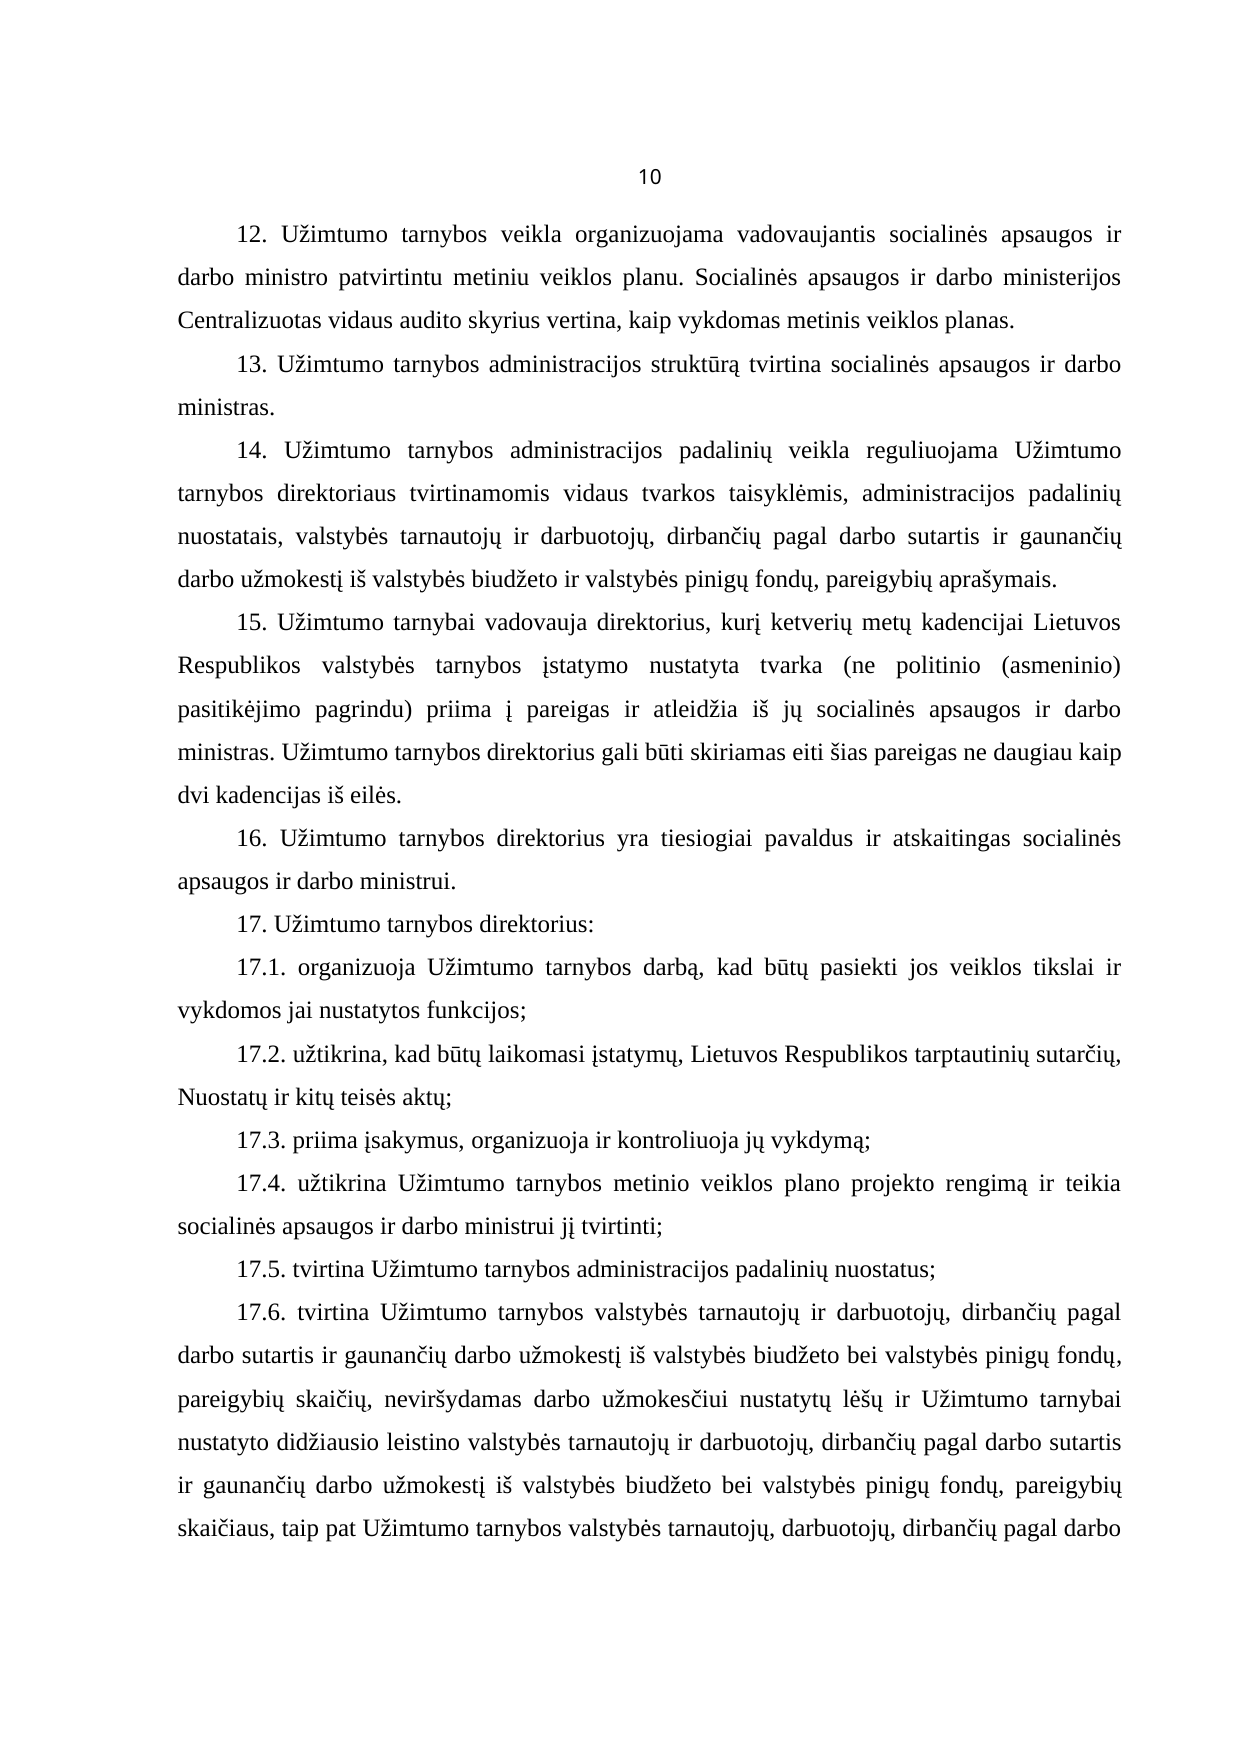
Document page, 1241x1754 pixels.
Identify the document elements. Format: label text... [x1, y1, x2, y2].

text 17.1. organizuoja Užimtumo tarnybos darbą, kad būtų pasiekti jos veiklos tikslai ir vykdomos jai nustatytos funkcijos; [177, 952, 1122, 1024]
text 13. Užimtumo tarnybos administracijos struktūrą tvirtina socialinės apsaugos ir darbo ministras. [177, 349, 1122, 421]
text 17.3. priima įsakymus, organizuoja ir kontroliuoja jų vykdymą; [177, 1125, 1122, 1154]
text 17.6. tvirtina Užimtumo tarnybos valstybės tarnautojų ir darbuotojų, dirbančių pagal darbo sutartis ir gaunančių darbo užmokestį iš valstybės biudžeto bei valstybės pinigų fondų, pareigybių skaičių, neviršydamas darbo užmokesčiui nustatytų lėšų ir Užimtumo tarnybai nustatyto didžiausio leistino valstybės tarnautojų ir darbuotojų, dirbančių pagal darbo sutartis ir gaunančių darbo užmokestį iš valstybės biudžeto bei valstybės pinigų fondų, pareigybių skaičiaus, taip pat Užimtumo tarnybos valstybės tarnautojų, darbuotojų, dirbančių pagal darbo [177, 1297, 1122, 1542]
text 12. Užimtumo tarnybos veikla organizuojama vadovaujantis socialinės apsaugos ir darbo ministro patvirtintu metiniu veiklos planu. Socialinės apsaugos ir darbo ministerijos Centralizuotas vidaus audito skyrius vertina, kaip vykdomas metinis veiklos planas. [177, 219, 1122, 334]
text 17.2. užtikrina, kad būtų laikomasi įstatymų, Lietuvos Respublikos tarptautinių sutarčių, Nuostatų ir kitų teisės aktų; [177, 1039, 1122, 1111]
text 16. Užimtumo tarnybos direktorius yra tiesiogiai pavaldus ir atskaitingas socialinės apsaugos ir darbo ministrui. [177, 823, 1122, 895]
text 17.5. tvirtina Užimtumo tarnybos administracijos padalinių nuostatus; [177, 1254, 1122, 1283]
text 17. Užimtumo tarnybos direktorius: [177, 909, 1122, 938]
text 14. Užimtumo tarnybos administracijos padalinių veikla reguliuojama Užimtumo tarnybos direktoriaus tvirtinamomis vidaus tvarkos taisyklėmis, administracijos padalinių nuostatais, valstybės tarnautojų ir darbuotojų, dirbančių pagal darbo sutartis ir gaunančių darbo užmokestį iš valstybės biudžeto ir valstybės pinigų fondų, pareigybių aprašymais. [177, 435, 1122, 593]
text 15. Užimtumo tarnybai vadovauja direktorius, kurį ketverių metų kadencijai Lietuvos Respublikos valstybės tarnybos įstatymo nustatyta tvarka (ne politinio (asmeninio) pasitikėjimo pagrindu) priima į pareigas ir atleidžia iš jų socialinės apsaugos ir darbo ministras. Užimtumo tarnybos direktorius gali būti skiriamas eiti šias pareigas ne daugiau kaip dvi kadencijas iš eilės. [177, 607, 1122, 809]
text 17.4. užtikrina Užimtumo tarnybos metinio veiklos plano projekto rengimą ir teikia socialinės apsaugos ir darbo ministrui jį tvirtinti; [177, 1168, 1122, 1240]
